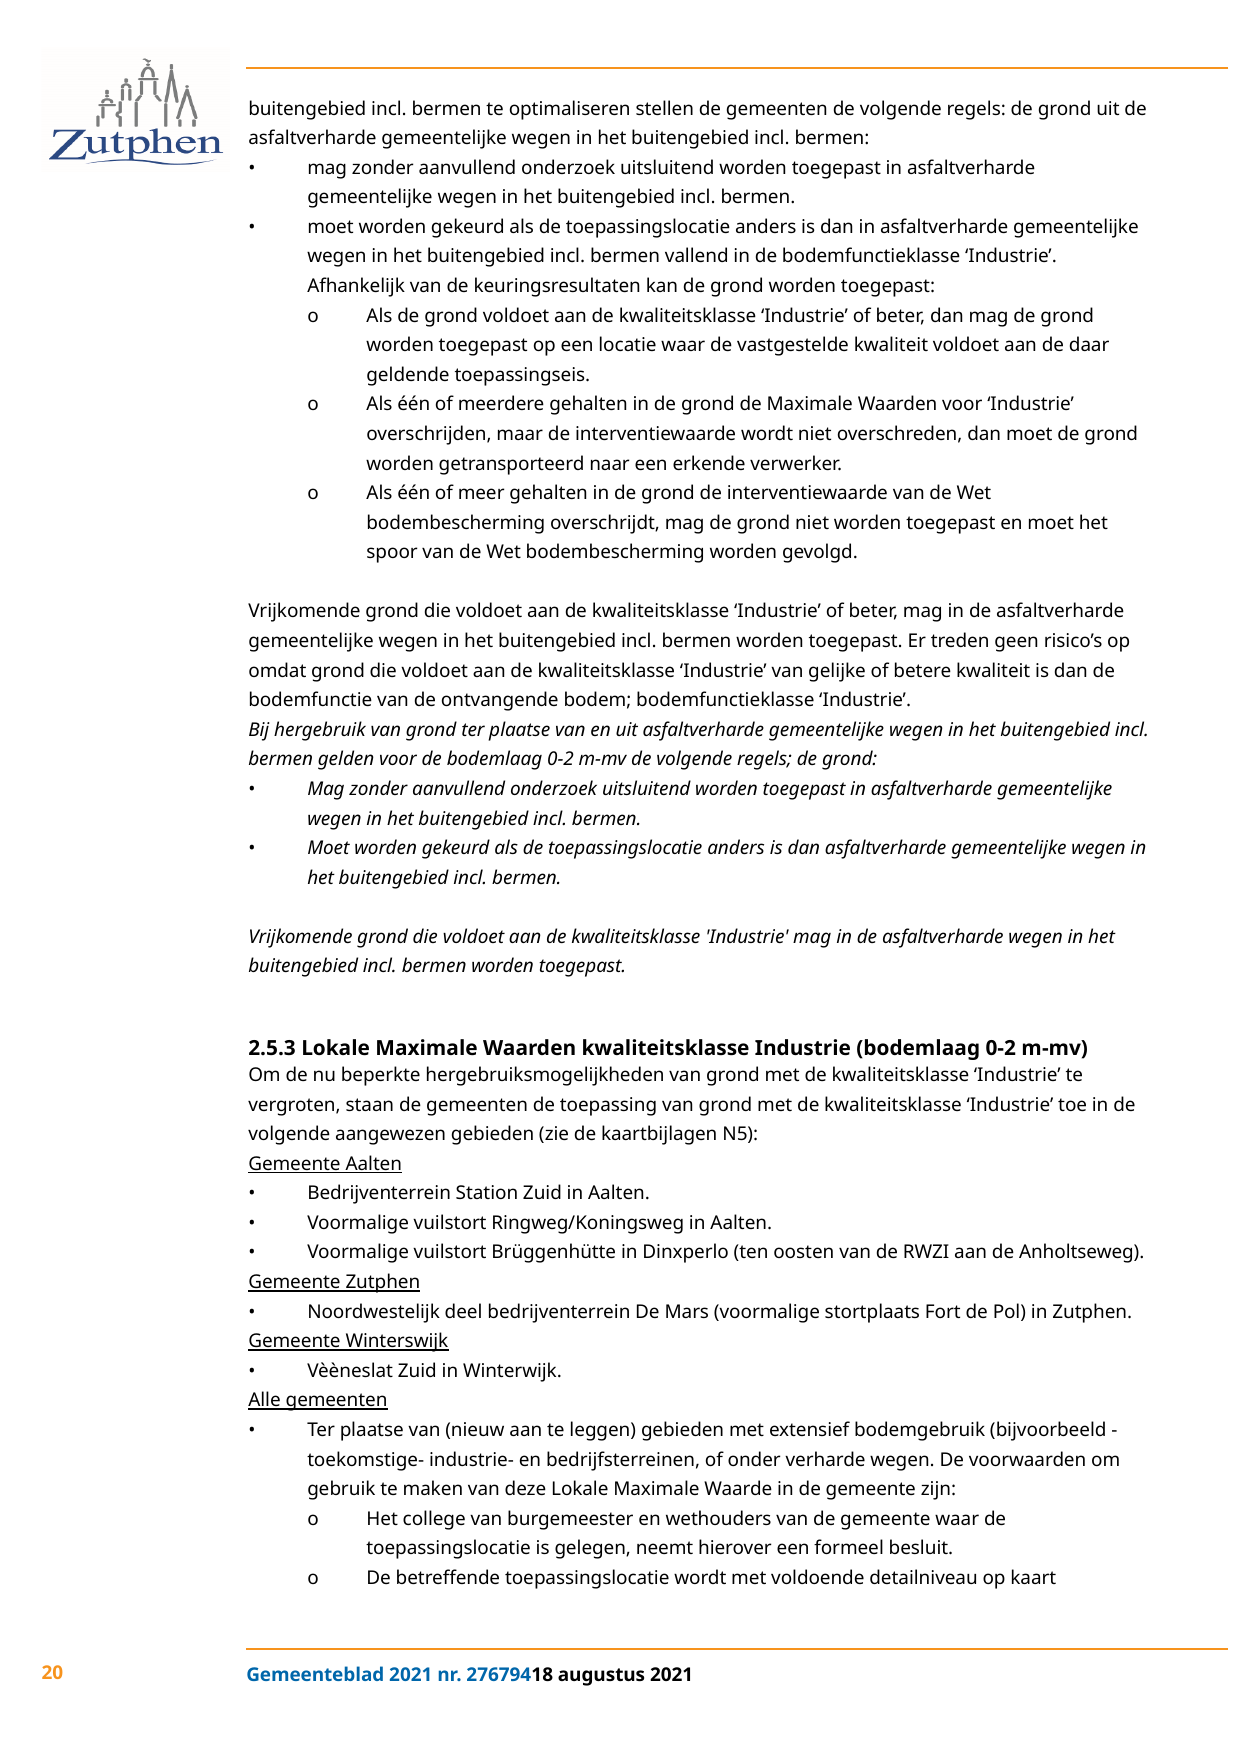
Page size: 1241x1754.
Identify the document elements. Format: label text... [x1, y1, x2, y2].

list Als de grond voldoet aan de kwaliteitsklasse ‘Industrie’ of beter, dan mag de grond worden toegepast op een locatie waar de vastgestelde kwaliteit voldoet aan de daar geldende toepassingseis. [307, 302, 1152, 387]
picture [41, 47, 231, 172]
text Om de nu beperkte hergebruiksmogelijkheden van grond met de kwaliteitsklasse ‘Industrie’ te vergroten, staan de gemeenten de toepassing van grond met de kwaliteitsklasse ‘Industrie’ toe in de volgende aangewezen gebieden (zie de kaartbijlagen N5): [248, 1061, 1152, 1146]
list Voormalige vuilstort Ringweg/Koningsweg in Aalten. [248, 1209, 1152, 1235]
list Moet worden gekeurd als de toepassingslocatie anders is dan asfaltverharde gemeentelijke wegen in het buitengebied incl. bermen. [248, 834, 1152, 890]
text buitengebied incl. bermen te optimaliseren stellen de gemeenten de volgende regels: de grond uit de asfaltverharde gemeentelijke wegen in het buitengebied incl. bermen: [248, 95, 1152, 150]
list Als één of meer gehalten in de grond de interventiewaarde van de Wet bodembescherming overschrijdt, mag de grond niet worden toegepast en moet het spoor van de Wet bodembescherming worden gevolgd. [307, 479, 1152, 564]
text Gemeente Aalten [248, 1150, 1152, 1176]
list Noordwestelijk deel bedrijventerrein De Mars (voormalige stortplaats Fort de Pol) in Zutphen. [248, 1298, 1152, 1323]
text Gemeente Zutphen [248, 1268, 1152, 1294]
text Gemeente Winterswijk [248, 1327, 1152, 1353]
text Alle gemeenten [248, 1387, 1152, 1412]
text Bij hergebruik van grond ter plaatse van en uit asfaltverharde gemeentelijke wegen in het buitengebied incl. bermen gelden voor de bodemlaag 0-2 m-mv de volgende regels; de grond: [248, 716, 1152, 771]
list Ter plaatse van (nieuw aan te leggen) gebieden met extensief bodemgebruik (bijvoorbeeld -toekomstige- industrie- en bedrijfsterreinen, of onder verharde wegen. De voorwaarden om gebruik te maken van deze Lokale Maximale Waarde in de gemeente zijn: [248, 1416, 1152, 1501]
list Het college van burgemeester en wethouders van de gemeente waar de toepassingslocatie is gelegen, neemt hierover een formeel besluit. [307, 1505, 1152, 1560]
list Vèèneslat Zuid in Winterwijk. [248, 1357, 1152, 1383]
list mag zonder aanvullend onderzoek uitsluitend worden toegepast in asfaltverharde gemeentelijke wegen in het buitengebied incl. bermen. [248, 154, 1152, 209]
list De betreffende toepassingslocatie wordt met voldoende detailniveau op kaart [307, 1564, 1152, 1590]
text Vrijkomende grond die voldoet aan de kwaliteitsklasse ‘Industrie’ of beter, mag in de asfaltverharde gemeentelijke wegen in het buitengebied incl. bermen worden toegepast. Er treden geen risico’s op omdat grond die voldoet aan de kwaliteitsklasse ‘Industrie’ van gelijke of betere kwaliteit is dan de bodemfunctie van de ontvangende bodem; bodemfunctieklasse ‘Industrie’. [248, 598, 1152, 712]
list moet worden gekeurd als de toepassingslocatie anders is dan in asfaltverharde gemeentelijke wegen in het buitengebied incl. bermen vallend in de bodemfunctieklasse ‘Industrie’. Afhankelijk van de keuringsresultaten kan de grond worden toegepast: [248, 213, 1152, 298]
text Vrijkomende grond die voldoet aan de kwaliteitsklasse 'Industrie' mag in de asfaltverharde wegen in het buitengebied incl. bermen worden toegepast. [248, 923, 1152, 978]
list Voormalige vuilstort Brüggenhütte in Dinxperlo (ten oosten van de RWZI aan de Anholtseweg). [248, 1239, 1152, 1264]
list Mag zonder aanvullend onderzoek uitsluitend worden toegepast in asfaltverharde gemeentelijke wegen in het buitengebied incl. bermen. [248, 775, 1152, 831]
list Bedrijventerrein Station Zuid in Aalten. [248, 1179, 1152, 1205]
list Als één of meerdere gehalten in de grond de Maximale Waarden voor ‘Industrie’ overschrijden, maar de interventiewaarde wordt niet overschreden, dan moet de grond worden getransporteerd naar een erkende verwerker. [307, 391, 1152, 476]
text 2.5.3 Lokale Maximale Waarden kwaliteitsklasse Industrie (bodemlaag 0-2 m-mv) [248, 1033, 1152, 1061]
